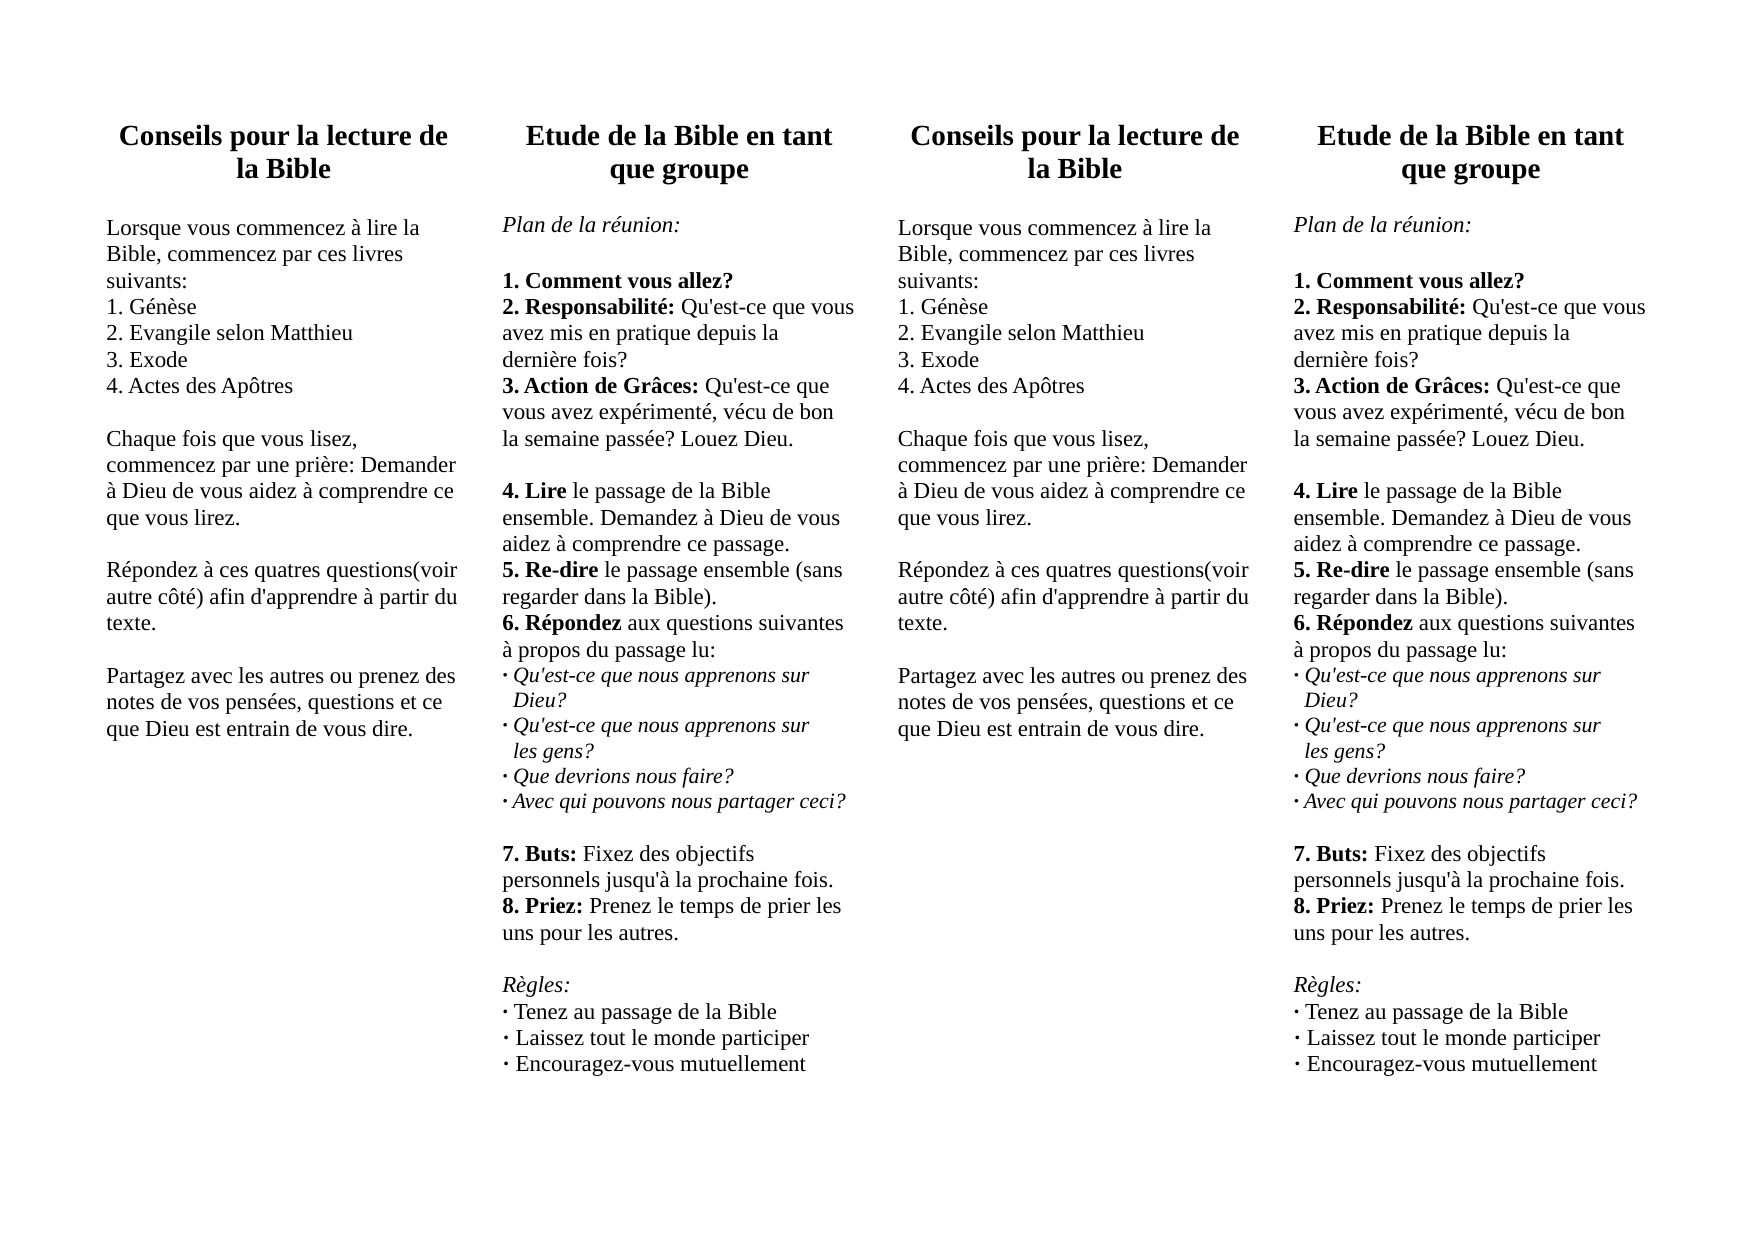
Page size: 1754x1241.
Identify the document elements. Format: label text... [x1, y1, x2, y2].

text 2. Responsabilité: Qu'est-ce que vous avez mis en pratique depuis la dernière fois? [1293, 293, 1648, 372]
text Répondez à ces quatres questions(voir autre côté) afin d'apprendre à partir du texte. [898, 557, 1252, 636]
text 1. Génèse [898, 293, 1252, 319]
text 8. Priez: Prenez le temps de prier les uns pour les autres. [502, 892, 856, 945]
text 3. Exode [106, 346, 461, 372]
text 1. Génèse [106, 293, 461, 319]
text 7. Buts: Fixez des objectifs personnels jusqu'à la prochaine fois. [502, 839, 856, 892]
text 4. Lire le passage de la Bible ensemble. Demandez à Dieu de vous aidez à comprendre ce passage. [502, 477, 856, 557]
text Répondez à ces quatres questions(voir autre côté) afin d'apprendre à partir du texte. [106, 557, 461, 636]
text Partagez avec les autres ou prenez des notes de vos pensées, questions et ce que Dieu est entrain de vous dire. [106, 662, 461, 741]
text Dieu? [1293, 687, 1648, 712]
text · Que devrions nous faire? [502, 763, 856, 788]
text · Avec qui pouvons nous partager ceci? [502, 788, 856, 813]
text 2. Responsabilité: Qu'est-ce que vous avez mis en pratique depuis la dernière fois? [502, 293, 856, 372]
text · Laissez tout le monde participer [1293, 1024, 1648, 1050]
text · Tenez au passage de la Bible [1293, 998, 1648, 1024]
text 2. Evangile selon Matthieu [898, 319, 1252, 346]
text 2. Evangile selon Matthieu [106, 319, 461, 346]
text · Encouragez-vous mutuellement [1293, 1050, 1648, 1077]
text 4. Actes des Apôtres [106, 372, 461, 398]
text Dieu? [502, 687, 856, 712]
text Conseils pour la lecture de la Bible [106, 118, 461, 185]
text 7. Buts: Fixez des objectifs personnels jusqu'à la prochaine fois. [1293, 839, 1648, 892]
text · Qu'est-ce que nous apprenons sur [502, 662, 856, 687]
text · Tenez au passage de la Bible [502, 998, 856, 1024]
text 5. Re-dire le passage ensemble (sans regarder dans la Bible). [1293, 557, 1648, 609]
text 1. Comment vous allez? [1293, 267, 1648, 293]
text · Encouragez-vous mutuellement [502, 1050, 856, 1077]
text 5. Re-dire le passage ensemble (sans regarder dans la Bible). [502, 557, 856, 609]
text Etude de la Bible en tant que groupe [502, 118, 856, 185]
text 3. Action de Grâces: Qu'est-ce que vous avez expérimenté, vécu de bon la semaine passée? Louez Dieu. [1293, 372, 1648, 451]
text 6. Répondez aux questions suivantes à propos du passage lu: [502, 609, 856, 662]
text 3. Action de Grâces: Qu'est-ce que vous avez expérimenté, vécu de bon la semaine passée? Louez Dieu. [502, 372, 856, 451]
text Plan de la réunion: [502, 212, 856, 267]
text 1. Comment vous allez? [502, 267, 856, 293]
text · Laissez tout le monde participer [502, 1024, 856, 1050]
text · Que devrions nous faire? [1293, 763, 1648, 788]
text Plan de la réunion: [1293, 212, 1648, 267]
text les gens? [1293, 738, 1648, 763]
text les gens? [502, 738, 856, 763]
text Conseils pour la lecture de la Bible [898, 118, 1252, 185]
text Lorsque vous commencez à lire la Bible, commencez par ces livres suivants: [106, 214, 461, 293]
text 3. Exode [898, 346, 1252, 372]
text Lorsque vous commencez à lire la Bible, commencez par ces livres suivants: [898, 214, 1252, 293]
text Règles: [1293, 971, 1648, 998]
text 8. Priez: Prenez le temps de prier les uns pour les autres. [1293, 892, 1648, 945]
text Règles: [502, 971, 856, 998]
text · Avec qui pouvons nous partager ceci? [1293, 788, 1648, 813]
text 4. Lire le passage de la Bible ensemble. Demandez à Dieu de vous aidez à comprendre ce passage. [1293, 477, 1648, 557]
text Chaque fois que vous lisez, commencez par une prière: Demander à Dieu de vous aidez à comprendre ce que vous lirez. [106, 425, 461, 530]
text 6. Répondez aux questions suivantes à propos du passage lu: [1293, 609, 1648, 662]
text · Qu'est-ce que nous apprenons sur [1293, 662, 1648, 687]
text Partagez avec les autres ou prenez des notes de vos pensées, questions et ce que Dieu est entrain de vous dire. [898, 662, 1252, 741]
text Chaque fois que vous lisez, commencez par une prière: Demander à Dieu de vous aidez à comprendre ce que vous lirez. [898, 425, 1252, 530]
text 4. Actes des Apôtres [898, 372, 1252, 398]
text Etude de la Bible en tant que groupe [1293, 118, 1648, 185]
text · Qu'est-ce que nous apprenons sur [502, 712, 856, 738]
text · Qu'est-ce que nous apprenons sur [1293, 712, 1648, 738]
